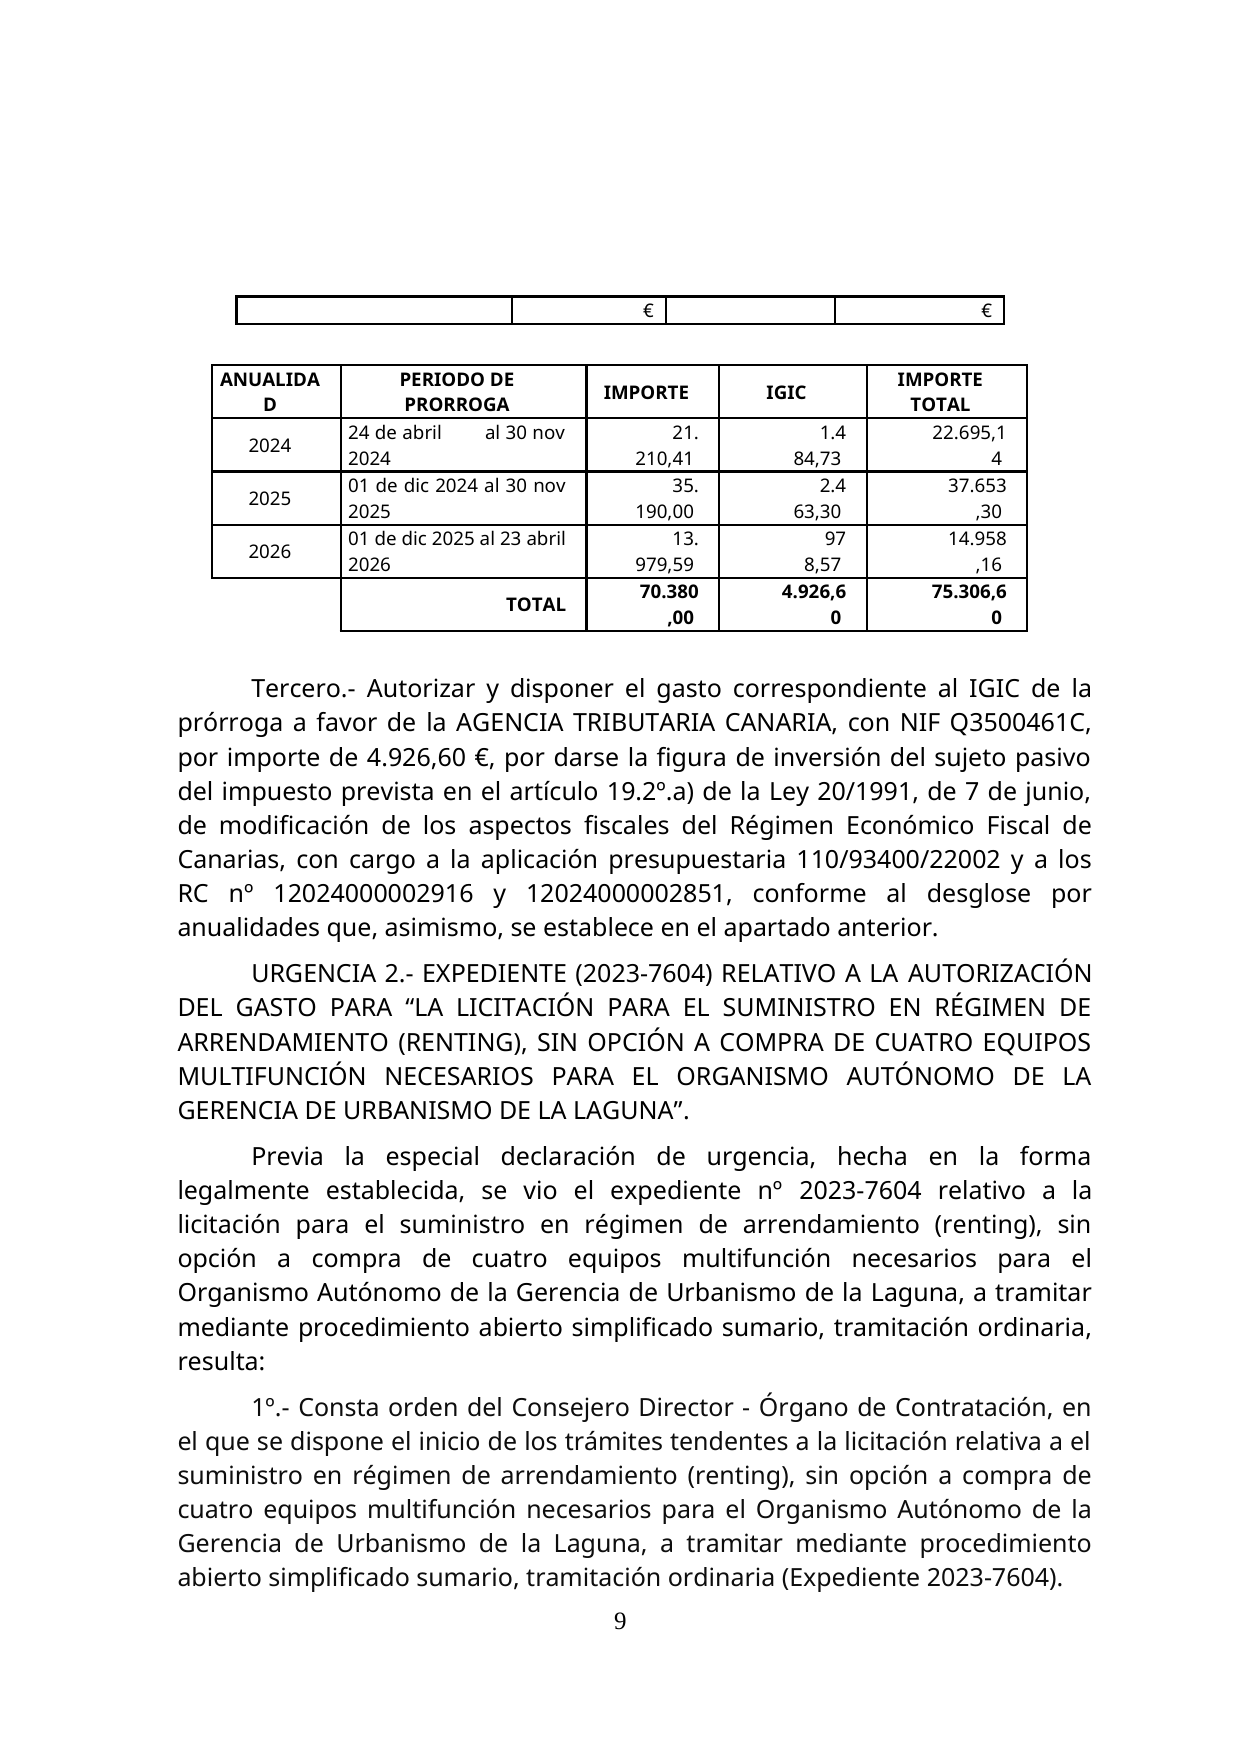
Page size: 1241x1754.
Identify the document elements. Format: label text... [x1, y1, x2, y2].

table_cell [238, 298, 511, 323]
table_cell 13.979,59 [588, 526, 718, 577]
text Tercero.- Autorizar y disponer el gasto correspondiente al IGIC de la prórroga a favor de la AGENCIA TRIBUTARIA CANARIA, con NIF Q3500461C, por importe de 4.926,60 €, por darse la figura de inversión del sujeto pasivo del impuesto prevista en el artículo 19.2º.a) de la Ley 20/1991, de 7 de junio, de modificación de los aspectos fiscales del Régimen Económico Fiscal de Canarias, con cargo a la aplicación presupuestaria 110/93400/22002 y a los RC nº 12024000002916 y 12024000002851, conforme al desglose por anualidades que, asimismo, se establece en el apartado anterior. [177, 671, 1093, 943]
text Previa la especial declaración de urgencia, hecha en la forma legalmente establecida, se vio el expediente nº 2023-7604 relativo a la licitación para el suministro en régimen de arrendamiento (renting), sin opción a compra de cuatro equipos multifunción necesarios para el Organismo Autónomo de la Gerencia de Urbanismo de la Laguna, a tramitar mediante procedimiento abierto simplificado sumario, tramitación ordinaria, resulta: [177, 1139, 1093, 1377]
table_header IMPORTE TOTAL [868, 366, 1026, 417]
table_header IGIC [720, 366, 866, 417]
text URGENCIA 2.- EXPEDIENTE (2023-7604) RELATIVO A LA AUTORIZACIÓN DEL GASTO PARA “LA LICITACIÓN PARA EL SUMINISTRO EN RÉGIMEN DE ARRENDAMIENTO (RENTING), SIN OPCIÓN A COMPRA DE CUATRO EQUIPOS MULTIFUNCIÓN NECESARIOS PARA EL ORGANISMO AUTÓNOMO DE LA GERENCIA DE URBANISMO DE LA LAGUNA”. [177, 956, 1093, 1126]
table_header PERIODO DE PRORROGA [342, 366, 585, 417]
table_cell € [836, 298, 1003, 323]
table_cell 37.653,30 [868, 473, 1026, 523]
table_cell 21.210,41 [588, 419, 718, 470]
table_cell 35.190,00 [588, 473, 718, 523]
table_cell 2024 [213, 419, 340, 470]
table_cell 4.926,60 [720, 579, 866, 630]
table_cell [212, 579, 340, 630]
table_cell 2026 [213, 526, 340, 577]
table_cell 978,57 [720, 526, 866, 577]
table_cell [667, 298, 834, 323]
table_header IMPORTE [588, 366, 718, 417]
table_cell 24 de abril al 30 nov 2024 [342, 419, 585, 470]
table_cell 14.958,16 [868, 526, 1026, 577]
table_cell 2025 [213, 473, 340, 523]
table_cell € [513, 298, 665, 323]
table_cell 2.463,30 [720, 473, 866, 523]
table_header ANUALIDAD [213, 366, 340, 417]
table_cell 75.306,60 [868, 579, 1026, 630]
table_cell TOTAL [342, 579, 585, 630]
table_cell 70.380,00 [588, 579, 718, 630]
table_cell 01 de dic 2025 al 23 abril 2026 [342, 526, 585, 577]
text 1º.- Consta orden del Consejero Director - Órgano de Contratación, en el que se dispone el inicio de los trámites tendentes a la licitación relativa a el suministro en régimen de arrendamiento (renting), sin opción a compra de cuatro equipos multifunción necesarios para el Organismo Autónomo de la Gerencia de Urbanismo de la Laguna, a tramitar mediante procedimiento abierto simplificado sumario, tramitación ordinaria (Expediente 2023-7604). [177, 1390, 1093, 1594]
table_cell 22.695,14 [868, 419, 1026, 470]
table_cell 1.484,73 [720, 419, 866, 470]
table_cell 01 de dic 2024 al 30 nov 2025 [342, 473, 585, 523]
